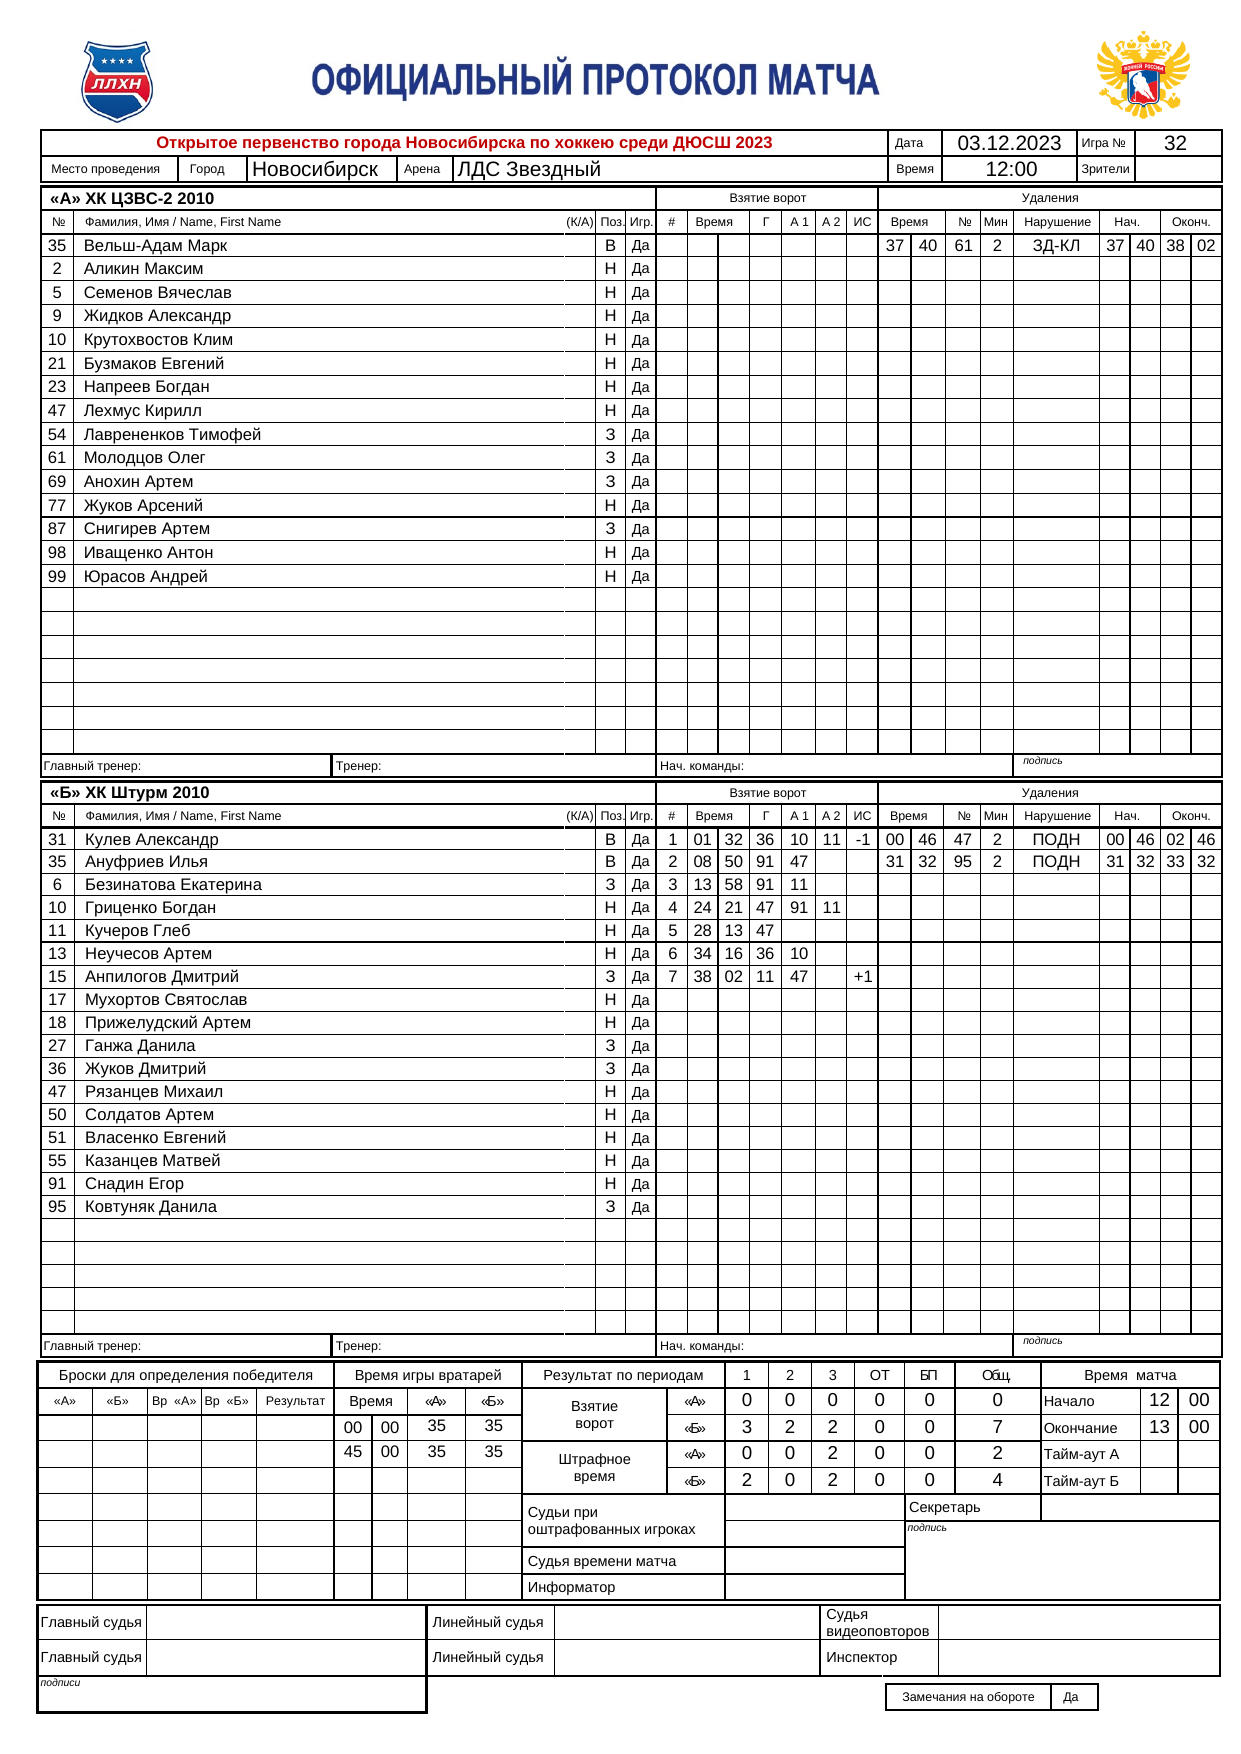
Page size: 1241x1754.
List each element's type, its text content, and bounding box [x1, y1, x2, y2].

table_cell [912, 920, 943, 941]
table_cell [1100, 328, 1129, 351]
table_cell [688, 1242, 717, 1264]
table_cell [944, 896, 980, 918]
table_cell Н [596, 305, 625, 327]
table_cell [75, 1288, 564, 1310]
table_cell Н [596, 1150, 625, 1172]
table_cell З [596, 1058, 625, 1079]
table_cell [981, 1035, 1013, 1057]
table_cell Тайм-аут А [1042, 1441, 1140, 1467]
table_cell [1100, 305, 1129, 327]
table_cell 7 [956, 1415, 1040, 1440]
table_cell Ганжа Данила [75, 1035, 564, 1057]
table_header «Б» ХК Штурм 2010 [42, 783, 655, 803]
table_cell Аликин Максим [74, 257, 564, 280]
table_cell [75, 1311, 564, 1333]
table_cell [782, 730, 815, 753]
table_cell [1136, 157, 1221, 181]
table_cell 27 [42, 1035, 74, 1057]
table_cell [816, 1311, 846, 1333]
table_cell [946, 588, 980, 611]
table_cell [565, 565, 595, 587]
table_cell [816, 636, 846, 658]
table_cell Крутохвостов Клим [74, 328, 564, 351]
table_cell 31 [42, 829, 74, 849]
table_cell [719, 1127, 749, 1149]
table_cell [688, 612, 717, 634]
table_cell [981, 565, 1013, 587]
table_cell [1014, 305, 1099, 327]
table_cell [719, 1173, 749, 1195]
table_cell 10 [42, 896, 74, 918]
table_cell [912, 989, 943, 1011]
table_cell [847, 541, 877, 564]
table_cell [93, 1521, 147, 1546]
table_cell [565, 943, 595, 964]
table_header Открытое первенство города Новосибирска по хоккею среди ДЮСШ 2023 [42, 131, 887, 155]
table_cell [1131, 659, 1160, 682]
table_cell [847, 1104, 877, 1126]
table_cell [879, 636, 910, 658]
table_cell [719, 352, 749, 374]
table_cell [847, 376, 877, 398]
table_cell [1192, 707, 1221, 729]
table_cell [565, 1081, 595, 1103]
table_cell [1100, 1173, 1129, 1195]
table_header Общ. [956, 1363, 1040, 1387]
table_cell [1099, 1682, 1220, 1711]
table_cell 4 [657, 896, 687, 918]
table_cell № [944, 805, 980, 826]
table_cell [75, 1242, 564, 1264]
table_cell Да [626, 1058, 655, 1079]
table_cell [565, 966, 595, 987]
table_cell Да [626, 1127, 655, 1149]
table_cell [1042, 1495, 1219, 1520]
table_cell Фамилия, Имя / Name, First Name [75, 805, 565, 826]
table_cell [1100, 1012, 1129, 1033]
table_cell [565, 1150, 595, 1172]
table_cell [688, 1219, 717, 1241]
table_cell 35 [408, 1441, 465, 1467]
table_cell [816, 423, 846, 445]
table_cell [719, 1311, 749, 1333]
table_cell [565, 305, 595, 327]
table_cell [596, 612, 625, 634]
table_cell [782, 1196, 815, 1218]
table_cell [981, 966, 1013, 987]
table_cell 0 [769, 1442, 811, 1467]
table_cell [596, 636, 625, 658]
table_cell [408, 1494, 465, 1520]
table_cell ЗД-КЛ [1014, 235, 1099, 256]
table_cell [816, 1242, 846, 1264]
table_cell [719, 518, 749, 540]
table_cell [39, 1416, 92, 1440]
table_cell [1161, 1150, 1190, 1172]
table_cell Напреев Богдан [74, 376, 564, 398]
table_cell [1014, 943, 1099, 964]
table_cell [816, 1219, 846, 1241]
table_cell [782, 1127, 815, 1149]
table_cell [1100, 1104, 1129, 1126]
table_cell [782, 257, 815, 280]
table_cell Штрафное время [523, 1442, 666, 1493]
table_cell [1100, 1311, 1129, 1333]
table_cell Нарушение [1014, 805, 1099, 826]
table_cell [335, 1574, 371, 1599]
table_cell [257, 1468, 333, 1493]
table_cell 00 [373, 1416, 407, 1440]
table_cell [688, 683, 717, 706]
table_cell [782, 1265, 815, 1287]
table_cell [74, 730, 564, 753]
table_cell Юрасов Андрей [74, 565, 564, 587]
table_cell Да [626, 989, 655, 1011]
table_cell [657, 565, 687, 587]
table_cell [981, 707, 1013, 729]
table_cell [657, 1035, 687, 1057]
table_cell [912, 423, 945, 445]
table_cell [750, 281, 781, 303]
table_cell [981, 1173, 1013, 1195]
table_cell [565, 874, 595, 895]
table_cell 98 [42, 541, 73, 564]
table_cell [1014, 423, 1099, 445]
table_cell [1192, 541, 1221, 564]
table_cell [944, 1127, 980, 1149]
table_cell Мин [981, 805, 1013, 826]
table_cell Анохин Артем [74, 470, 564, 493]
table_cell [719, 707, 749, 729]
table_cell [335, 1494, 371, 1520]
table_cell [847, 943, 877, 964]
table_cell 1 [657, 829, 687, 849]
table_cell [1131, 707, 1160, 729]
table_cell 02 [1192, 235, 1221, 256]
table_cell [912, 352, 945, 374]
table_cell [1161, 920, 1190, 941]
table_cell [565, 588, 595, 611]
table_cell [944, 989, 980, 1011]
table_cell [719, 1219, 749, 1241]
table_cell [1161, 1219, 1190, 1241]
table_cell [1131, 352, 1160, 374]
table_cell 3 [657, 874, 687, 895]
table_cell [565, 1288, 595, 1310]
table_cell 54 [42, 423, 73, 445]
table_cell [373, 1574, 407, 1599]
table_cell [981, 1058, 1013, 1079]
table_cell Да [626, 399, 655, 422]
table_cell «Б» [668, 1468, 724, 1493]
table_cell [1131, 257, 1160, 280]
table_cell [847, 920, 877, 941]
table_cell [1192, 874, 1221, 895]
table_cell Н [596, 1127, 625, 1149]
table_cell [782, 1311, 815, 1333]
table_cell [626, 1288, 655, 1310]
table_cell [879, 399, 910, 422]
table_cell 24 [688, 896, 717, 918]
table_cell [1100, 518, 1129, 540]
table_cell [657, 588, 687, 611]
table_cell [657, 352, 687, 374]
table_cell [147, 1606, 425, 1639]
table_cell [946, 399, 980, 422]
table_cell [879, 730, 910, 753]
table_cell Молодцов Олег [74, 446, 564, 469]
table_cell [816, 1288, 846, 1310]
table_cell [847, 281, 877, 303]
table_cell [1014, 1081, 1099, 1103]
table_cell [981, 470, 1013, 493]
table_cell 69 [42, 470, 73, 493]
table_cell [946, 541, 980, 564]
table_cell [981, 896, 1013, 918]
table_cell [782, 1242, 815, 1264]
table_cell Да [626, 494, 655, 516]
table_cell [750, 989, 781, 1011]
table_cell [879, 1196, 910, 1218]
table_cell [847, 588, 877, 611]
table_cell 0 [905, 1415, 954, 1440]
table_cell [719, 659, 749, 682]
table_cell Главный судья [39, 1640, 146, 1675]
table_cell 61 [946, 235, 980, 256]
table_cell ЛДС Звездный [454, 157, 887, 181]
table_cell [565, 470, 595, 493]
table_cell [1014, 588, 1099, 611]
table_cell [1192, 1150, 1221, 1172]
table_cell [565, 683, 595, 706]
table_cell [596, 683, 625, 706]
table_cell [147, 1640, 425, 1675]
table_cell [1131, 588, 1160, 611]
table_cell [782, 565, 815, 587]
table_cell подпись [906, 1522, 1219, 1599]
table_cell 9 [42, 305, 73, 327]
table_cell [719, 1150, 749, 1172]
table_cell [782, 1173, 815, 1195]
table_cell 3 [726, 1415, 768, 1440]
table_cell 47 [782, 850, 815, 872]
table_cell [657, 1288, 687, 1310]
table_cell 00 [1100, 829, 1129, 849]
table_cell [750, 612, 781, 634]
table_cell [1192, 1288, 1221, 1310]
table_cell Игр. [626, 211, 655, 233]
table_cell 36 [750, 829, 781, 849]
table_cell 4 [956, 1468, 1040, 1493]
table_cell [912, 399, 945, 422]
table_cell [719, 565, 749, 587]
table_cell [912, 565, 945, 587]
table_cell [1192, 1196, 1221, 1218]
table_cell ИС [847, 211, 877, 233]
table_cell Н [596, 943, 625, 964]
table_cell [981, 352, 1013, 374]
table_cell «А» [668, 1389, 724, 1413]
table_cell [847, 1127, 877, 1149]
table_cell [912, 1242, 943, 1264]
table_cell [93, 1494, 147, 1520]
table_cell Нач. команды: [657, 1335, 1012, 1356]
table_cell [1131, 423, 1160, 445]
table_cell [1192, 1012, 1221, 1033]
table_cell 77 [42, 494, 73, 516]
table_cell 35 [408, 1416, 465, 1440]
table_cell [257, 1574, 333, 1599]
table_cell [981, 989, 1013, 1011]
table_cell [946, 636, 980, 658]
table_cell [39, 1574, 92, 1599]
table_cell Главный тренер: [42, 1335, 330, 1356]
table_cell [42, 1311, 74, 1333]
table_cell [782, 1035, 815, 1057]
table_cell [879, 1288, 910, 1310]
table_cell [74, 636, 564, 658]
table_cell 34 [688, 943, 717, 964]
table_cell [750, 1127, 781, 1149]
table_cell [688, 730, 717, 753]
table_cell Анпилогов Дмитрий [75, 966, 564, 987]
table_cell 0 [855, 1415, 904, 1440]
table_cell [596, 1288, 625, 1310]
table_cell [1100, 376, 1129, 398]
table_cell 28 [688, 920, 717, 941]
table_cell [944, 920, 980, 941]
table_cell [565, 399, 595, 422]
table_cell [1014, 1265, 1099, 1287]
table_cell [1014, 1127, 1099, 1149]
table_cell [657, 730, 687, 753]
table_cell [626, 1219, 655, 1241]
table_cell [816, 235, 846, 256]
table_cell [1100, 1219, 1129, 1241]
table_cell Место проведения [42, 157, 177, 181]
table_cell Начало [1042, 1389, 1140, 1413]
table_cell [1192, 446, 1221, 469]
table_cell [981, 920, 1013, 941]
table_cell [981, 518, 1013, 540]
table_cell [1100, 470, 1129, 493]
table_cell [912, 518, 945, 540]
table_header 1 [726, 1363, 768, 1387]
table_cell Нач. [1100, 211, 1160, 233]
table_cell [626, 707, 655, 729]
table_header 2 [769, 1363, 811, 1387]
table_cell Да [626, 281, 655, 303]
table_cell [565, 446, 595, 469]
table_cell 2 [812, 1415, 854, 1440]
table_cell 0 [769, 1389, 811, 1413]
table_cell [42, 730, 73, 753]
table_cell [981, 1104, 1013, 1126]
table_cell [981, 376, 1013, 398]
table_cell [750, 1311, 781, 1333]
table_cell [912, 1127, 943, 1149]
table_cell [39, 1521, 92, 1546]
table_cell [912, 966, 943, 987]
table_cell [626, 636, 655, 658]
table_cell [1192, 518, 1221, 540]
table_cell [688, 1081, 717, 1103]
table_cell Н [596, 896, 625, 918]
table_cell [879, 920, 910, 941]
table_cell [782, 376, 815, 398]
table_cell «Б» [668, 1415, 724, 1440]
table_cell 95 [42, 1196, 74, 1218]
table_cell 02 [719, 966, 749, 987]
table_cell Секретарь [906, 1495, 1040, 1520]
table_cell [1192, 659, 1221, 682]
table_cell 35 [42, 235, 73, 256]
table_cell [335, 1547, 371, 1573]
table_cell [879, 257, 910, 280]
table_header 03.12.2023 [943, 131, 1076, 155]
table_cell [1100, 1242, 1129, 1264]
table_cell [1100, 612, 1129, 634]
table_cell [1100, 1058, 1129, 1079]
table_cell [1192, 1173, 1221, 1195]
table_cell [944, 1104, 980, 1126]
table_cell [879, 1012, 910, 1033]
table_cell [750, 541, 781, 564]
table_cell [944, 966, 980, 987]
table_cell Семенов Вячеслав [74, 281, 564, 303]
table_cell [816, 966, 846, 987]
table_cell [257, 1547, 333, 1573]
table_cell [1192, 896, 1221, 918]
table_cell [1014, 1219, 1099, 1241]
table_cell [719, 1242, 749, 1264]
table_cell [1161, 1242, 1190, 1264]
table_cell [847, 446, 877, 469]
table_cell [782, 541, 815, 564]
table_cell [782, 305, 815, 327]
table_cell [373, 1547, 407, 1573]
table_cell [847, 1242, 877, 1264]
table_cell [373, 1468, 407, 1493]
table_cell [565, 1173, 595, 1195]
table_cell [782, 1150, 815, 1172]
table_cell [750, 730, 781, 753]
table_header «А» ХК ЦЗВС-2 2010 [42, 188, 655, 209]
table_cell [1014, 257, 1099, 280]
table_cell [1161, 1035, 1190, 1057]
table_cell 0 [726, 1389, 768, 1413]
table_cell 38 [688, 966, 717, 987]
table_cell [816, 1058, 846, 1079]
table_cell 91 [750, 874, 781, 895]
table_cell Тренер: [333, 1335, 655, 1356]
table_cell [1131, 612, 1160, 634]
table_cell [782, 1058, 815, 1079]
table_cell Да [626, 1150, 655, 1172]
table_cell [657, 659, 687, 682]
table_cell [750, 1035, 781, 1057]
table_cell А 2 [816, 805, 846, 826]
table_cell [657, 281, 687, 303]
table_cell В [596, 829, 625, 849]
table_cell [565, 257, 595, 280]
table_cell [565, 1035, 595, 1057]
table_cell [1014, 989, 1099, 1011]
table_cell [93, 1547, 147, 1573]
table_cell Прижелудский Артем [75, 1012, 564, 1033]
table_cell [912, 257, 945, 280]
table_cell [750, 1196, 781, 1218]
table_cell [847, 1058, 877, 1079]
table_cell [1192, 943, 1221, 964]
table_header БП [905, 1363, 954, 1387]
table_cell Судьи при оштрафованных игроках [523, 1495, 724, 1546]
table_cell [816, 612, 846, 634]
table_cell [1192, 1219, 1221, 1241]
table_cell [657, 541, 687, 564]
table_cell 32 [1192, 850, 1221, 872]
table_cell [565, 281, 595, 303]
table_cell [1161, 896, 1190, 918]
table_cell [726, 1575, 904, 1599]
table_cell [847, 565, 877, 587]
table_cell [657, 1150, 687, 1172]
table_cell [847, 470, 877, 493]
table_cell [719, 494, 749, 516]
table_cell [1192, 683, 1221, 706]
table_cell Нач. команды: [657, 755, 1012, 776]
table_cell [565, 989, 595, 1011]
table_cell [688, 423, 717, 445]
table_cell Солдатов Артем [75, 1104, 564, 1126]
table_cell Лаврененков Тимофей [74, 423, 564, 445]
table_cell [816, 850, 846, 872]
table_cell Да [626, 943, 655, 964]
table_cell [1131, 1311, 1160, 1333]
table_cell [1100, 565, 1129, 587]
table_cell Н [596, 376, 625, 398]
table_cell [257, 1441, 333, 1467]
table_cell В [596, 850, 625, 872]
table_cell [816, 518, 846, 540]
table_cell [782, 989, 815, 1011]
table_cell [816, 376, 846, 398]
table_cell З [596, 874, 625, 895]
table_cell 51 [42, 1127, 74, 1149]
table_cell [1014, 281, 1099, 303]
table_cell [750, 636, 781, 658]
table_cell [42, 588, 73, 611]
table_cell [750, 1150, 781, 1172]
table_cell [946, 730, 980, 753]
table_cell [981, 636, 1013, 658]
table_cell Информатор [523, 1575, 724, 1599]
table_cell [1131, 1012, 1160, 1033]
table_cell [1131, 1104, 1160, 1126]
table_cell [1100, 1265, 1129, 1287]
table_cell 91 [782, 896, 815, 918]
table_cell [719, 1288, 749, 1310]
table_cell [1131, 636, 1160, 658]
table_cell [42, 636, 73, 658]
table_cell [912, 446, 945, 469]
table_cell +1 [847, 966, 877, 987]
table_cell [912, 659, 945, 682]
table_cell [946, 518, 980, 540]
table_cell [946, 612, 980, 634]
table_cell [688, 541, 717, 564]
table_cell Время [889, 157, 941, 181]
table_cell [1161, 636, 1190, 658]
table_cell [257, 1494, 333, 1520]
table_cell Г [750, 805, 781, 826]
table_cell [626, 683, 655, 706]
table_cell [719, 446, 749, 469]
table_cell [981, 1196, 1013, 1218]
table_cell Н [596, 494, 625, 516]
table_cell [782, 352, 815, 374]
table_cell [946, 494, 980, 516]
table_cell [981, 1219, 1013, 1241]
table_cell [1192, 565, 1221, 587]
table_cell 0 [812, 1389, 854, 1413]
table_cell [657, 328, 687, 351]
table_cell [688, 1150, 717, 1172]
table_cell Мухортов Святослав [75, 989, 564, 1011]
table_cell [466, 1468, 521, 1493]
table_cell [42, 1219, 74, 1241]
table_cell [657, 470, 687, 493]
table_cell 36 [42, 1058, 74, 1079]
table_cell [657, 305, 687, 327]
table_cell Н [596, 541, 625, 564]
table_cell Окончание [1042, 1415, 1140, 1440]
table_cell Бузмаков Евгений [74, 352, 564, 374]
table_cell [946, 328, 980, 351]
table_cell [93, 1416, 147, 1440]
table_cell Да [626, 1104, 655, 1126]
table_cell [1192, 920, 1221, 941]
table_header Удаления [879, 188, 1221, 209]
table_cell [981, 1012, 1013, 1033]
table_cell [946, 305, 980, 327]
table_cell [1161, 943, 1190, 964]
table_cell [1100, 920, 1129, 941]
table_cell [750, 659, 781, 682]
table_cell [879, 989, 910, 1011]
table_cell [912, 328, 945, 351]
table_cell [719, 305, 749, 327]
table_cell «Б » [466, 1389, 521, 1413]
table_cell [879, 470, 910, 493]
table_cell [93, 1441, 147, 1467]
table_cell [688, 257, 717, 280]
table_cell [1100, 683, 1129, 706]
table_cell [912, 612, 945, 634]
table_cell [1141, 1468, 1177, 1493]
table_cell [816, 730, 846, 753]
table_cell [657, 494, 687, 516]
table_cell [1161, 1265, 1190, 1287]
table_cell [1161, 565, 1190, 587]
table_cell З [596, 518, 625, 540]
table_cell [939, 1640, 1219, 1675]
table_cell [42, 683, 73, 706]
table_cell [1161, 541, 1190, 564]
table_cell [1014, 470, 1099, 493]
table_cell [847, 659, 877, 682]
table_cell [981, 943, 1013, 964]
table_cell [944, 1196, 980, 1218]
table_cell [688, 1127, 717, 1149]
table_cell [912, 1150, 943, 1172]
table_cell [816, 470, 846, 493]
table_cell [688, 565, 717, 587]
table_cell 15 [42, 966, 74, 987]
table_cell [1100, 423, 1129, 445]
table_cell [879, 1173, 910, 1195]
table_cell [750, 257, 781, 280]
table_cell [42, 612, 73, 634]
table_cell Г [750, 211, 781, 233]
table_cell [879, 612, 910, 634]
table_cell Время [688, 805, 749, 826]
table_cell [1192, 494, 1221, 516]
table_cell [555, 1606, 819, 1639]
table_cell 13 [719, 920, 749, 941]
table_cell [1192, 966, 1221, 987]
table_cell [912, 588, 945, 611]
table_cell [1131, 328, 1160, 351]
table_cell [565, 328, 595, 351]
table_cell [719, 1058, 749, 1079]
table_cell 2 [981, 850, 1013, 872]
table_cell [1100, 1288, 1129, 1310]
table_cell [39, 1494, 92, 1520]
table_cell подписи [39, 1677, 425, 1711]
table_cell [1161, 683, 1190, 706]
table_cell 0 [855, 1468, 904, 1493]
table_cell Время [879, 211, 945, 233]
table_cell 50 [42, 1104, 74, 1126]
table_cell [1100, 707, 1129, 729]
table_cell [1014, 966, 1099, 987]
table_cell 12 [1141, 1389, 1177, 1413]
table_cell Да [626, 446, 655, 469]
table_cell 40 [912, 235, 945, 256]
table_cell Да [626, 235, 655, 256]
table_cell [565, 376, 595, 398]
table_cell [1161, 399, 1190, 422]
table_cell [879, 1081, 910, 1103]
table_cell [1161, 446, 1190, 469]
table_cell Н [596, 1081, 625, 1103]
table_cell [847, 235, 877, 256]
table_cell [944, 1288, 980, 1310]
table_cell [148, 1521, 201, 1546]
table_cell Вр «А» [148, 1389, 201, 1413]
table_cell [879, 588, 910, 611]
table_cell [657, 446, 687, 469]
table_cell [688, 1104, 717, 1126]
table_cell З [596, 470, 625, 493]
table_cell [912, 376, 945, 398]
table_cell [565, 423, 595, 445]
table_cell Н [596, 920, 625, 941]
table_cell З [596, 423, 625, 445]
table_cell [1131, 1196, 1160, 1218]
table_cell [944, 1035, 980, 1057]
table_cell [719, 683, 749, 706]
table_cell [719, 636, 749, 658]
table_cell [1192, 328, 1221, 351]
table_cell [1192, 1104, 1221, 1126]
table_cell [1131, 943, 1160, 964]
table_cell [1131, 494, 1160, 516]
table_cell [726, 1548, 904, 1573]
table_cell [688, 399, 717, 422]
table_cell [912, 1012, 943, 1033]
table_cell [688, 636, 717, 658]
table_cell [1192, 1242, 1221, 1264]
table_cell [408, 1521, 465, 1546]
table_cell Тренер: [333, 755, 655, 776]
table_cell [750, 1104, 781, 1126]
table_cell 47 [750, 920, 781, 941]
table_cell [335, 1468, 371, 1493]
table_cell [816, 541, 846, 564]
table_cell [879, 1035, 910, 1057]
table_cell [1161, 659, 1190, 682]
table_cell [1161, 730, 1190, 753]
table_cell [1131, 920, 1160, 941]
table_cell Рязанцев Михаил [75, 1081, 564, 1103]
table_cell [981, 328, 1013, 351]
table_cell [596, 1219, 625, 1241]
table_cell [946, 352, 980, 374]
table_cell «А» [668, 1442, 724, 1467]
table_cell 00 [373, 1441, 407, 1467]
table_cell [719, 1265, 749, 1287]
table_cell [946, 470, 980, 493]
table_cell [981, 1311, 1013, 1333]
table_cell [42, 659, 73, 682]
table_cell [1131, 376, 1160, 398]
table_cell [1100, 541, 1129, 564]
table_cell [74, 612, 564, 634]
table_cell [1131, 966, 1160, 987]
table_cell [1161, 352, 1190, 374]
table_cell [816, 707, 846, 729]
table_cell [1100, 1035, 1129, 1057]
table_cell Да [626, 257, 655, 280]
table_cell [657, 1012, 687, 1033]
table_cell [847, 612, 877, 634]
table_cell [202, 1574, 256, 1599]
table_cell 12:00 [943, 157, 1076, 181]
table_cell [782, 494, 815, 516]
table_cell [782, 328, 815, 351]
table_cell [148, 1494, 201, 1520]
table_header Взятие ворот [657, 783, 877, 803]
table_cell Да [626, 966, 655, 987]
table_cell [816, 1196, 846, 1218]
table_cell [257, 1521, 333, 1546]
table_cell [847, 1081, 877, 1103]
table_cell [946, 683, 980, 706]
table_cell [1161, 305, 1190, 327]
table_cell (К/А) [565, 805, 595, 826]
table_cell [148, 1547, 201, 1573]
table_cell 47 [750, 896, 781, 918]
table_cell [657, 1173, 687, 1195]
table_cell [1100, 943, 1129, 964]
table_cell [782, 423, 815, 445]
table_cell 32 [719, 829, 749, 849]
table_cell Снадин Егор [75, 1173, 564, 1195]
table_cell 10 [782, 829, 815, 849]
table_cell [1014, 1012, 1099, 1033]
table_cell [1014, 1150, 1099, 1172]
table_cell [1014, 446, 1099, 469]
table_cell [912, 494, 945, 516]
table_cell Да [626, 1012, 655, 1033]
table_cell 47 [42, 1081, 74, 1103]
table_cell 46 [1192, 829, 1221, 849]
table_header Игра № [1078, 131, 1134, 155]
table_cell [912, 683, 945, 706]
table_cell [42, 1265, 74, 1287]
table_cell [1131, 730, 1160, 753]
table_cell [719, 235, 749, 256]
table_cell [816, 1265, 846, 1287]
table_cell [912, 1104, 943, 1126]
table_cell Время [335, 1389, 407, 1413]
table_cell [1014, 565, 1099, 587]
table_cell [657, 989, 687, 1011]
table_cell [816, 565, 846, 587]
table_cell [782, 1012, 815, 1033]
table_cell [1161, 257, 1190, 280]
table_cell 40 [1131, 235, 1160, 256]
table_cell [719, 588, 749, 611]
table_cell 5 [657, 920, 687, 941]
table_cell Н [596, 328, 625, 351]
table_cell [944, 1265, 980, 1287]
table_cell 47 [42, 399, 73, 422]
table_cell 31 [879, 850, 910, 872]
table_cell [688, 1311, 717, 1333]
table_cell [879, 541, 910, 564]
table_cell [879, 518, 910, 540]
table_cell [847, 1196, 877, 1218]
table_cell 11 [42, 920, 74, 941]
table_cell подпись [1014, 755, 1221, 776]
table_cell Главный судья [39, 1606, 146, 1639]
table_cell 16 [719, 943, 749, 964]
table_cell [816, 920, 846, 941]
table_cell [1161, 423, 1190, 445]
table_cell [912, 1265, 943, 1287]
table_cell [688, 588, 717, 611]
table_header Броски для определения победителя [39, 1363, 333, 1387]
table_cell [565, 920, 595, 941]
table_cell Лехмус Кирилл [74, 399, 564, 422]
table_cell [782, 612, 815, 634]
table_cell [1192, 1311, 1221, 1333]
table_cell [879, 352, 910, 374]
table_cell Снигирев Артем [74, 518, 564, 540]
table_cell 0 [726, 1442, 768, 1467]
table_cell Линейный судья [428, 1606, 554, 1639]
table_cell [74, 588, 564, 611]
table_cell [879, 494, 910, 516]
table_cell [626, 588, 655, 611]
table_header Замечания на обороте [887, 1685, 1050, 1709]
table_cell 0 [769, 1468, 811, 1493]
table_cell [1179, 1441, 1219, 1467]
table_cell [202, 1468, 256, 1493]
table_cell [626, 612, 655, 634]
table_cell [1014, 518, 1099, 540]
table_cell [912, 305, 945, 327]
table_cell [1192, 989, 1221, 1011]
table_cell [981, 1150, 1013, 1172]
table_cell [565, 235, 595, 256]
table_cell [750, 588, 781, 611]
table_cell [912, 874, 943, 895]
table_cell [750, 1173, 781, 1195]
table_cell (К/А) [565, 211, 595, 233]
table_cell Ануфриев Илья [75, 850, 564, 872]
table_cell Поз. [596, 211, 625, 233]
table_cell [782, 1219, 815, 1241]
table_cell [626, 659, 655, 682]
table_cell [39, 1441, 92, 1467]
table_cell [626, 1265, 655, 1287]
table_cell [1100, 494, 1129, 516]
table_cell [1014, 352, 1099, 374]
table_cell [1131, 399, 1160, 422]
table_cell [750, 565, 781, 587]
table_cell [816, 1035, 846, 1057]
table_cell Да [626, 920, 655, 941]
table_cell Время [688, 211, 749, 233]
table_cell [719, 730, 749, 753]
table_cell [750, 446, 781, 469]
table_cell [1161, 707, 1190, 729]
table_cell [1161, 612, 1190, 634]
table_cell [565, 1311, 595, 1333]
table_cell 31 [1100, 850, 1129, 872]
table_cell Неучесов Артем [75, 943, 564, 964]
table_cell [981, 1127, 1013, 1149]
table_cell [719, 1196, 749, 1218]
table_cell Тайм-аут Б [1042, 1468, 1140, 1493]
table_cell [816, 874, 846, 895]
table_cell [847, 257, 877, 280]
table_cell [657, 257, 687, 280]
table_header Время матча [1042, 1363, 1219, 1387]
table_cell [1192, 1035, 1221, 1057]
table_cell подпись [1014, 1335, 1221, 1356]
table_cell Да [626, 352, 655, 374]
table_cell [565, 1127, 595, 1149]
table_cell [1161, 518, 1190, 540]
table_cell [981, 874, 1013, 895]
table_cell [719, 376, 749, 398]
table_cell [39, 1547, 92, 1573]
table_cell [466, 1547, 521, 1573]
table_cell [657, 399, 687, 422]
table_cell [688, 281, 717, 303]
table_cell [782, 518, 815, 540]
table_cell [912, 1196, 943, 1218]
table_cell [1100, 989, 1129, 1011]
table_cell 36 [750, 943, 781, 964]
table_cell [944, 874, 980, 895]
table_cell [719, 423, 749, 445]
table_cell [688, 707, 717, 729]
table_cell [879, 423, 910, 445]
table_cell [981, 612, 1013, 634]
table_cell [1161, 1288, 1190, 1310]
table_cell Поз. [596, 805, 625, 826]
table_cell [912, 1081, 943, 1103]
table_cell 10 [42, 328, 73, 351]
table_cell [373, 1521, 407, 1546]
table_cell 32 [1131, 850, 1160, 872]
table_cell [1131, 1150, 1160, 1172]
table_cell [148, 1468, 201, 1493]
table_cell [1192, 352, 1221, 374]
table_cell [657, 1058, 687, 1079]
table_cell [1100, 446, 1129, 469]
table_cell [981, 494, 1013, 516]
table_cell [688, 1012, 717, 1033]
table_cell [782, 446, 815, 469]
table_cell [93, 1468, 147, 1493]
table_cell Да [626, 1035, 655, 1057]
table_cell 11 [816, 829, 846, 849]
table_cell [688, 376, 717, 398]
table_cell [596, 588, 625, 611]
table_cell [1014, 1058, 1099, 1079]
table_cell [688, 446, 717, 469]
table_cell [596, 1242, 625, 1264]
table_cell Да [626, 874, 655, 895]
table_cell [1014, 1035, 1099, 1057]
table_cell [657, 1104, 687, 1126]
table_cell [1014, 683, 1099, 706]
table_cell [944, 1219, 980, 1241]
table_cell [657, 423, 687, 445]
table_cell [1100, 730, 1129, 753]
table_cell [879, 305, 910, 327]
table_cell [202, 1441, 256, 1467]
table_cell [1131, 896, 1160, 918]
table_cell [879, 874, 910, 895]
table_cell [912, 1311, 943, 1333]
table_cell [93, 1574, 147, 1599]
table_cell [981, 281, 1013, 303]
table_cell [688, 470, 717, 493]
table_cell [1131, 1265, 1160, 1287]
table_cell [726, 1495, 904, 1520]
table_cell Зрители [1078, 157, 1134, 181]
table_cell [565, 518, 595, 540]
table_cell 6 [657, 943, 687, 964]
table_cell [466, 1574, 521, 1599]
table_cell [847, 730, 877, 753]
table_cell [657, 612, 687, 634]
table_cell Да [626, 1196, 655, 1218]
table_cell [981, 423, 1013, 445]
table_cell [719, 399, 749, 422]
table_cell [879, 1058, 910, 1079]
table_cell [719, 1104, 749, 1126]
table_cell [596, 730, 625, 753]
table_cell [74, 683, 564, 706]
table_cell [688, 1058, 717, 1079]
table_cell [879, 281, 910, 303]
table_cell [750, 1219, 781, 1241]
table_cell [750, 399, 781, 422]
table_cell Судья времени матча [523, 1548, 724, 1573]
table_cell # [657, 805, 687, 826]
table_cell [847, 874, 877, 895]
table_cell [946, 565, 980, 587]
table_cell [565, 850, 595, 872]
table_cell [879, 328, 910, 351]
table_cell [750, 235, 781, 256]
table_cell [1192, 730, 1221, 753]
table_cell [847, 683, 877, 706]
table_cell [1014, 1173, 1099, 1195]
table_cell [1014, 541, 1099, 564]
table_cell Да [626, 328, 655, 351]
table_cell [816, 588, 846, 611]
table_cell [657, 235, 687, 256]
table_cell 11 [750, 966, 781, 987]
table_cell Да [626, 541, 655, 564]
table_cell [75, 1265, 564, 1287]
table_cell [847, 1265, 877, 1287]
table_cell [1192, 470, 1221, 493]
table_cell [981, 305, 1013, 327]
table_cell [912, 1035, 943, 1057]
table_cell [981, 1081, 1013, 1103]
table_cell Линейный судья [428, 1640, 554, 1675]
table_cell [912, 1058, 943, 1079]
table_cell Да [626, 896, 655, 918]
table_cell [719, 470, 749, 493]
table_cell [879, 659, 910, 682]
table_cell [782, 920, 815, 941]
table_cell [946, 281, 980, 303]
table_cell А 1 [782, 805, 815, 826]
table_cell Н [596, 257, 625, 280]
table_cell [847, 494, 877, 516]
table_cell [408, 1547, 465, 1573]
table_cell Н [596, 565, 625, 587]
table_cell [1014, 920, 1099, 941]
table_cell [657, 683, 687, 706]
table_cell Кулев Александр [75, 829, 564, 849]
table_cell [42, 707, 73, 729]
table_cell 46 [1131, 829, 1160, 849]
table_cell [1014, 1104, 1099, 1126]
table_cell [912, 896, 943, 918]
table_cell 2 [726, 1468, 768, 1493]
table_cell [565, 1104, 595, 1126]
table_cell [688, 1265, 717, 1287]
table_cell [946, 423, 980, 445]
table_cell 2 [956, 1442, 1040, 1467]
table_cell Оконч. [1161, 805, 1221, 826]
table_cell Ковтуняк Данила [75, 1196, 564, 1218]
table_cell [1014, 1196, 1099, 1218]
table_cell [782, 235, 815, 256]
table_cell 91 [42, 1173, 74, 1195]
table_cell [981, 588, 1013, 611]
table_cell [816, 659, 846, 682]
table_cell З [596, 1035, 625, 1057]
table_cell [847, 328, 877, 351]
table_cell [944, 1242, 980, 1264]
table_cell 37 [879, 235, 910, 256]
table_cell [782, 683, 815, 706]
table_cell Да [626, 565, 655, 587]
table_cell [657, 376, 687, 398]
table_cell [981, 730, 1013, 753]
table_cell Вельш-Адам Марк [74, 235, 564, 256]
table_cell 00 [1179, 1389, 1219, 1413]
table_cell [688, 235, 717, 256]
table_cell Оконч. [1161, 211, 1221, 233]
table_cell Да [626, 1081, 655, 1103]
table_cell [1131, 518, 1160, 540]
table_cell [912, 707, 945, 729]
table_cell 35 [466, 1416, 521, 1440]
table_cell [1014, 494, 1099, 516]
table_cell [1014, 730, 1099, 753]
table_cell Кучеров Глеб [75, 920, 564, 941]
table_cell [466, 1521, 521, 1546]
table_cell [816, 1104, 846, 1126]
table_cell 0 [905, 1442, 954, 1467]
table_cell [596, 1311, 625, 1333]
table_cell [816, 1081, 846, 1103]
table_cell [1161, 328, 1190, 351]
table_cell [719, 1081, 749, 1103]
table_cell [879, 1104, 910, 1126]
table_cell [1131, 281, 1160, 303]
table_cell [944, 1173, 980, 1195]
table_cell Казанцев Матвей [75, 1150, 564, 1172]
table_cell 02 [1161, 829, 1190, 849]
table_cell 2 [812, 1442, 854, 1467]
table_cell [657, 636, 687, 658]
table_cell Мин [981, 211, 1013, 233]
table_cell [1192, 257, 1221, 280]
table_cell 17 [42, 989, 74, 1011]
table_cell 00 [1179, 1415, 1219, 1440]
table_cell В [596, 235, 625, 256]
table_cell [1192, 376, 1221, 398]
table_cell 37 [1100, 235, 1129, 256]
table_cell 2 [769, 1415, 811, 1440]
table_cell [750, 1012, 781, 1033]
table_cell З [596, 446, 625, 469]
table_cell 13 [42, 943, 74, 964]
table_cell [74, 707, 564, 729]
table_cell [879, 683, 910, 706]
table_cell 0 [855, 1442, 904, 1467]
table_cell ПОДН [1014, 850, 1099, 872]
table_cell [1100, 1150, 1129, 1172]
table_cell [555, 1640, 819, 1675]
table_header ОТ [855, 1363, 904, 1387]
table_cell 13 [688, 874, 717, 895]
table_cell [782, 470, 815, 493]
table_cell # [657, 211, 687, 233]
table_cell [657, 707, 687, 729]
table_cell -1 [847, 829, 877, 849]
table_cell [1161, 989, 1190, 1011]
table_cell [912, 636, 945, 658]
table_cell 2 [812, 1468, 854, 1493]
table_cell № [42, 211, 73, 233]
table_cell 18 [42, 1012, 74, 1033]
table_cell [1014, 659, 1099, 682]
table_cell [428, 1677, 882, 1711]
table_cell [847, 850, 877, 872]
table_cell Вр «Б» [202, 1389, 256, 1413]
table_cell [565, 896, 595, 918]
table_cell [1131, 874, 1160, 895]
table_cell [946, 257, 980, 280]
table_cell [1100, 636, 1129, 658]
table_cell Н [596, 1104, 625, 1126]
table_cell [688, 659, 717, 682]
table_cell 0 [905, 1389, 954, 1413]
table_cell [148, 1574, 201, 1599]
table_cell [939, 1606, 1219, 1639]
table_cell [688, 1196, 717, 1218]
table_cell [1179, 1468, 1219, 1493]
table_cell [657, 1242, 687, 1264]
table_cell Да [626, 1173, 655, 1195]
table_cell [565, 1242, 595, 1264]
table_cell [657, 518, 687, 540]
table_cell [879, 565, 910, 587]
table_cell [879, 1219, 910, 1241]
table_header Взятие ворот [657, 188, 877, 209]
table_cell [565, 1058, 595, 1079]
table_cell 58 [719, 874, 749, 895]
table_cell 2 [657, 850, 687, 872]
table_cell [1014, 707, 1099, 729]
table_cell [750, 470, 781, 493]
table_cell [1161, 1173, 1190, 1195]
table_cell [565, 352, 595, 374]
table_cell [1100, 1081, 1129, 1103]
table_cell Жидков Александр [74, 305, 564, 327]
table_cell [912, 470, 945, 493]
table_cell [1161, 376, 1190, 398]
table_cell Да [626, 518, 655, 540]
table_cell [847, 518, 877, 540]
table_cell № [946, 211, 980, 233]
table_cell [1100, 966, 1129, 987]
table_cell [1131, 446, 1160, 469]
table_cell [565, 1012, 595, 1033]
table_cell [879, 1127, 910, 1149]
table_cell [782, 1104, 815, 1126]
table_cell 33 [1161, 850, 1190, 872]
table_cell [816, 446, 846, 469]
table_cell [816, 399, 846, 422]
table_cell Результат [257, 1389, 333, 1413]
table_cell [1131, 305, 1160, 327]
table_cell [912, 943, 943, 964]
table_cell [750, 1288, 781, 1310]
table_cell [879, 1150, 910, 1172]
table_cell Взятие ворот [523, 1389, 666, 1440]
table_cell [847, 352, 877, 374]
table_header Да [1052, 1685, 1097, 1709]
table_cell [657, 1311, 687, 1333]
table_cell 0 [905, 1468, 954, 1493]
table_cell [816, 281, 846, 303]
table_cell [847, 423, 877, 445]
table_cell [719, 1012, 749, 1033]
table_cell Время [879, 805, 943, 826]
table_cell [816, 943, 846, 964]
table_cell [1100, 1127, 1129, 1149]
table_cell [1014, 1311, 1099, 1333]
table_cell А 1 [782, 211, 815, 233]
table_cell [202, 1547, 256, 1573]
table_cell [879, 376, 910, 398]
table_header Время игры вратарей [335, 1363, 521, 1387]
table_cell [883, 1677, 1220, 1681]
table_cell [1131, 1035, 1160, 1057]
table_cell [1131, 470, 1160, 493]
table_cell [1014, 612, 1099, 634]
table_cell [1161, 1081, 1190, 1103]
table_cell [847, 1311, 877, 1333]
table_cell [688, 328, 717, 351]
table_cell [750, 1242, 781, 1264]
table_cell [847, 1288, 877, 1310]
table_cell [657, 1127, 687, 1149]
table_cell [719, 612, 749, 634]
table_cell [657, 1196, 687, 1218]
table_cell [202, 1416, 256, 1440]
table_cell Н [596, 1012, 625, 1033]
table_cell [1192, 636, 1221, 658]
table_cell [719, 257, 749, 280]
table_cell 35 [466, 1441, 521, 1467]
table_cell [202, 1521, 256, 1546]
table_cell [912, 281, 945, 303]
table_cell Город [179, 157, 246, 181]
table_cell [944, 1012, 980, 1033]
table_cell [1100, 659, 1129, 682]
table_cell 23 [42, 376, 73, 398]
table_cell «Б» [93, 1389, 147, 1413]
table_cell [879, 446, 910, 469]
table_cell Иващенко Антон [74, 541, 564, 564]
table_cell [688, 518, 717, 540]
table_cell [1014, 1288, 1099, 1310]
table_cell [782, 636, 815, 658]
table_cell 0 [956, 1389, 1040, 1413]
table_cell [1100, 257, 1129, 280]
table_cell [565, 612, 595, 634]
table_cell [944, 1311, 980, 1333]
table_cell [1131, 1242, 1160, 1264]
table_cell [1014, 636, 1099, 658]
table_cell [847, 399, 877, 422]
table_cell [981, 1265, 1013, 1287]
table_cell [688, 989, 717, 1011]
table_cell [657, 1265, 687, 1287]
table_cell [565, 730, 595, 753]
table_cell Новосибирск [248, 157, 396, 181]
table_cell Да [626, 305, 655, 327]
table_cell [565, 1265, 595, 1287]
table_cell [1131, 1058, 1160, 1079]
table_cell [1131, 1127, 1160, 1149]
table_cell [1161, 281, 1190, 303]
table_cell [750, 518, 781, 540]
table_cell [847, 1219, 877, 1241]
table_cell 00 [335, 1416, 371, 1440]
table_header Результат по периодам [523, 1363, 724, 1387]
table_cell 91 [750, 850, 781, 872]
table_cell 32 [912, 850, 943, 872]
table_cell Н [596, 352, 625, 374]
table_cell [257, 1416, 333, 1440]
table_cell [1100, 281, 1129, 303]
table_cell 45 [335, 1441, 371, 1467]
table_cell [565, 707, 595, 729]
table_cell [782, 588, 815, 611]
table_cell 7 [657, 966, 687, 987]
table_cell [626, 1311, 655, 1333]
table_cell Безинатова Екатерина [75, 874, 564, 895]
table_cell 0 [855, 1389, 904, 1413]
table_cell [750, 1081, 781, 1103]
table_cell [750, 707, 781, 729]
table_cell [981, 399, 1013, 422]
table_cell [719, 328, 749, 351]
table_cell [750, 683, 781, 706]
table_cell [1161, 1196, 1190, 1218]
table_cell [688, 494, 717, 516]
table_cell [944, 1058, 980, 1079]
table_cell [879, 1311, 910, 1333]
table_cell [39, 1468, 92, 1493]
table_cell Да [626, 470, 655, 493]
table_cell [816, 1012, 846, 1033]
table_cell Жуков Арсений [74, 494, 564, 516]
table_cell 2 [981, 235, 1013, 256]
table_cell Да [626, 829, 655, 849]
table_cell 95 [944, 850, 980, 872]
table_cell [1192, 1081, 1221, 1103]
table_cell № [42, 805, 74, 826]
table_cell [688, 1173, 717, 1195]
table_cell [1161, 1127, 1190, 1149]
table_cell [981, 446, 1013, 469]
table_cell [912, 541, 945, 564]
table_cell [912, 1219, 943, 1241]
table_cell [1014, 874, 1099, 895]
table_cell «А» [408, 1389, 465, 1413]
table_cell [596, 1265, 625, 1287]
table_cell [816, 989, 846, 1011]
table_cell [1131, 1081, 1160, 1103]
table_cell [1131, 683, 1160, 706]
table_cell [782, 707, 815, 729]
table_cell [1100, 874, 1129, 895]
table_cell [1131, 541, 1160, 564]
table_cell [912, 730, 945, 753]
table_cell [1161, 1012, 1190, 1033]
table_cell [1192, 1127, 1221, 1149]
table_cell Инспектор [821, 1640, 938, 1675]
table_cell 35 [42, 850, 74, 872]
table_cell [1100, 896, 1129, 918]
table_cell [847, 989, 877, 1011]
table_cell 2 [981, 829, 1013, 849]
table_cell [879, 943, 910, 964]
table_cell [719, 281, 749, 303]
table_cell [944, 943, 980, 964]
table_cell [816, 1127, 846, 1149]
table_cell [726, 1521, 904, 1546]
table_cell [1100, 1196, 1129, 1218]
table_cell [1161, 588, 1190, 611]
table_cell [626, 1242, 655, 1264]
table_cell [657, 1081, 687, 1103]
table_cell [946, 446, 980, 469]
table_cell [719, 989, 749, 1011]
table_cell [1161, 1311, 1190, 1333]
table_cell [1100, 399, 1129, 422]
table_header 3 [812, 1363, 854, 1387]
table_cell [879, 707, 910, 729]
table_cell [148, 1416, 201, 1440]
table_cell [946, 707, 980, 729]
table_cell Н [596, 989, 625, 1011]
table_cell Фамилия, Имя / Name, First Name [74, 211, 565, 233]
table_cell [1161, 470, 1190, 493]
table_cell [750, 376, 781, 398]
table_cell [816, 1150, 846, 1172]
table_cell [816, 352, 846, 374]
table_cell [816, 328, 846, 351]
table_cell Н [596, 281, 625, 303]
table_cell [565, 659, 595, 682]
table_cell [565, 1219, 595, 1241]
table_cell [944, 1081, 980, 1103]
table_cell [816, 1173, 846, 1195]
table_cell [1014, 376, 1099, 398]
table_cell 61 [42, 446, 73, 469]
table_cell 21 [719, 896, 749, 918]
table_cell З [596, 966, 625, 987]
table_cell Н [596, 1173, 625, 1195]
table_cell [847, 305, 877, 327]
table_cell [946, 376, 980, 398]
table_cell [912, 1288, 943, 1310]
table_cell 11 [816, 896, 846, 918]
table_cell [596, 707, 625, 729]
table_cell [750, 1058, 781, 1079]
table_cell 46 [912, 829, 943, 849]
table_cell Главный тренер: [42, 755, 330, 776]
table_header Дата [889, 131, 941, 155]
table_cell [981, 257, 1013, 280]
table_cell [1131, 1219, 1160, 1241]
table_cell [1192, 305, 1221, 327]
table_cell 87 [42, 518, 73, 540]
table_cell [847, 707, 877, 729]
table_cell Да [626, 850, 655, 872]
table_cell [688, 1288, 717, 1310]
table_cell [1131, 565, 1160, 587]
table_cell Гриценко Богдан [75, 896, 564, 918]
table_cell [202, 1494, 256, 1520]
table_cell [596, 659, 625, 682]
table_cell [847, 1173, 877, 1195]
table_cell [782, 399, 815, 422]
table_cell Нач. [1100, 805, 1160, 826]
table_cell [847, 896, 877, 918]
table_cell [1131, 1173, 1160, 1195]
table_header Удаления [879, 783, 1221, 803]
table_cell [847, 1150, 877, 1172]
table_cell [750, 1265, 781, 1287]
table_cell [1192, 588, 1221, 611]
table_cell Да [626, 423, 655, 445]
table_cell [946, 659, 980, 682]
picture [5, 28, 1197, 129]
table_cell [466, 1494, 521, 1520]
table_cell [1192, 1058, 1221, 1079]
table_cell [981, 683, 1013, 706]
table_cell 47 [782, 966, 815, 987]
table_cell [1131, 1288, 1160, 1310]
table_cell [75, 1219, 564, 1241]
table_cell [782, 659, 815, 682]
table_cell [688, 305, 717, 327]
table_cell [944, 1150, 980, 1172]
table_cell [1014, 896, 1099, 918]
table_cell 2 [42, 257, 73, 280]
table_cell [879, 1265, 910, 1287]
table_cell 00 [879, 829, 910, 849]
table_cell Игр. [626, 805, 655, 826]
table_cell ПОДН [1014, 829, 1099, 849]
table_cell [750, 305, 781, 327]
table_cell Арена [398, 157, 452, 181]
table_cell 08 [688, 850, 717, 872]
table_cell [816, 683, 846, 706]
table_cell [408, 1468, 465, 1493]
table_cell [750, 423, 781, 445]
table_cell 10 [782, 943, 815, 964]
table_cell [981, 1242, 1013, 1264]
table_cell [565, 636, 595, 658]
table_cell 13 [1141, 1415, 1177, 1440]
table_cell Н [596, 399, 625, 422]
table_cell [565, 829, 595, 849]
table_cell [408, 1574, 465, 1599]
table_cell 99 [42, 565, 73, 587]
table_cell [1100, 588, 1129, 611]
table_cell [42, 1242, 74, 1264]
table_cell 21 [42, 352, 73, 374]
table_cell [750, 352, 781, 374]
table_cell [782, 281, 815, 303]
table_cell [879, 896, 910, 918]
table_cell [1100, 352, 1129, 374]
table_cell [626, 730, 655, 753]
table_cell [750, 494, 781, 516]
table_cell [1014, 1242, 1099, 1264]
table_cell [1161, 874, 1190, 895]
table_cell [688, 1035, 717, 1057]
table_cell [1141, 1441, 1177, 1467]
table_cell [1161, 1104, 1190, 1126]
table_cell [981, 659, 1013, 682]
table_cell [847, 1012, 877, 1033]
table_cell [879, 1242, 910, 1264]
table_cell [981, 541, 1013, 564]
table_cell [1161, 494, 1190, 516]
table_cell [719, 1035, 749, 1057]
table_cell [782, 1288, 815, 1310]
table_cell [1192, 423, 1221, 445]
table_cell [565, 494, 595, 516]
table_cell [42, 1288, 74, 1310]
table_cell 47 [944, 829, 980, 849]
table_cell [148, 1441, 201, 1467]
table_cell [816, 257, 846, 280]
table_cell [782, 1081, 815, 1103]
table_cell [1014, 328, 1099, 351]
table_cell [373, 1494, 407, 1520]
table_cell [1192, 612, 1221, 634]
table_cell [565, 541, 595, 564]
table_cell [688, 352, 717, 374]
table_cell [1161, 1058, 1190, 1079]
table_cell Нарушение [1014, 211, 1099, 233]
table_cell «А» [39, 1389, 92, 1413]
table_cell [719, 541, 749, 564]
table_cell 6 [42, 874, 74, 895]
table_cell [879, 966, 910, 987]
table_cell Судья видеоповторов [821, 1606, 938, 1639]
table_cell [816, 494, 846, 516]
table_cell 38 [1161, 235, 1190, 256]
table_cell [981, 1288, 1013, 1310]
table_cell 11 [782, 874, 815, 895]
table_cell [1192, 1265, 1221, 1287]
table_cell [847, 636, 877, 658]
table_cell [750, 328, 781, 351]
table_cell А 2 [816, 211, 846, 233]
table_cell Да [626, 376, 655, 398]
table_cell З [596, 1196, 625, 1218]
table_header 32 [1136, 131, 1221, 155]
table_cell 01 [688, 829, 717, 849]
table_cell [74, 659, 564, 682]
table_cell [657, 1219, 687, 1241]
table_cell 50 [719, 850, 749, 872]
table_cell [1192, 281, 1221, 303]
table_cell [335, 1521, 371, 1546]
table_cell 5 [42, 281, 73, 303]
table_cell [1131, 989, 1160, 1011]
table_cell [847, 1035, 877, 1057]
table_cell Жуков Дмитрий [75, 1058, 564, 1079]
table_cell 55 [42, 1150, 74, 1172]
table_cell [912, 1173, 943, 1195]
table_cell [1192, 399, 1221, 422]
table_cell [1161, 966, 1190, 987]
table_cell [816, 305, 846, 327]
table_cell [1014, 399, 1099, 422]
table_cell ИС [847, 805, 877, 826]
table_cell Власенко Евгений [75, 1127, 564, 1149]
table_cell [565, 1196, 595, 1218]
